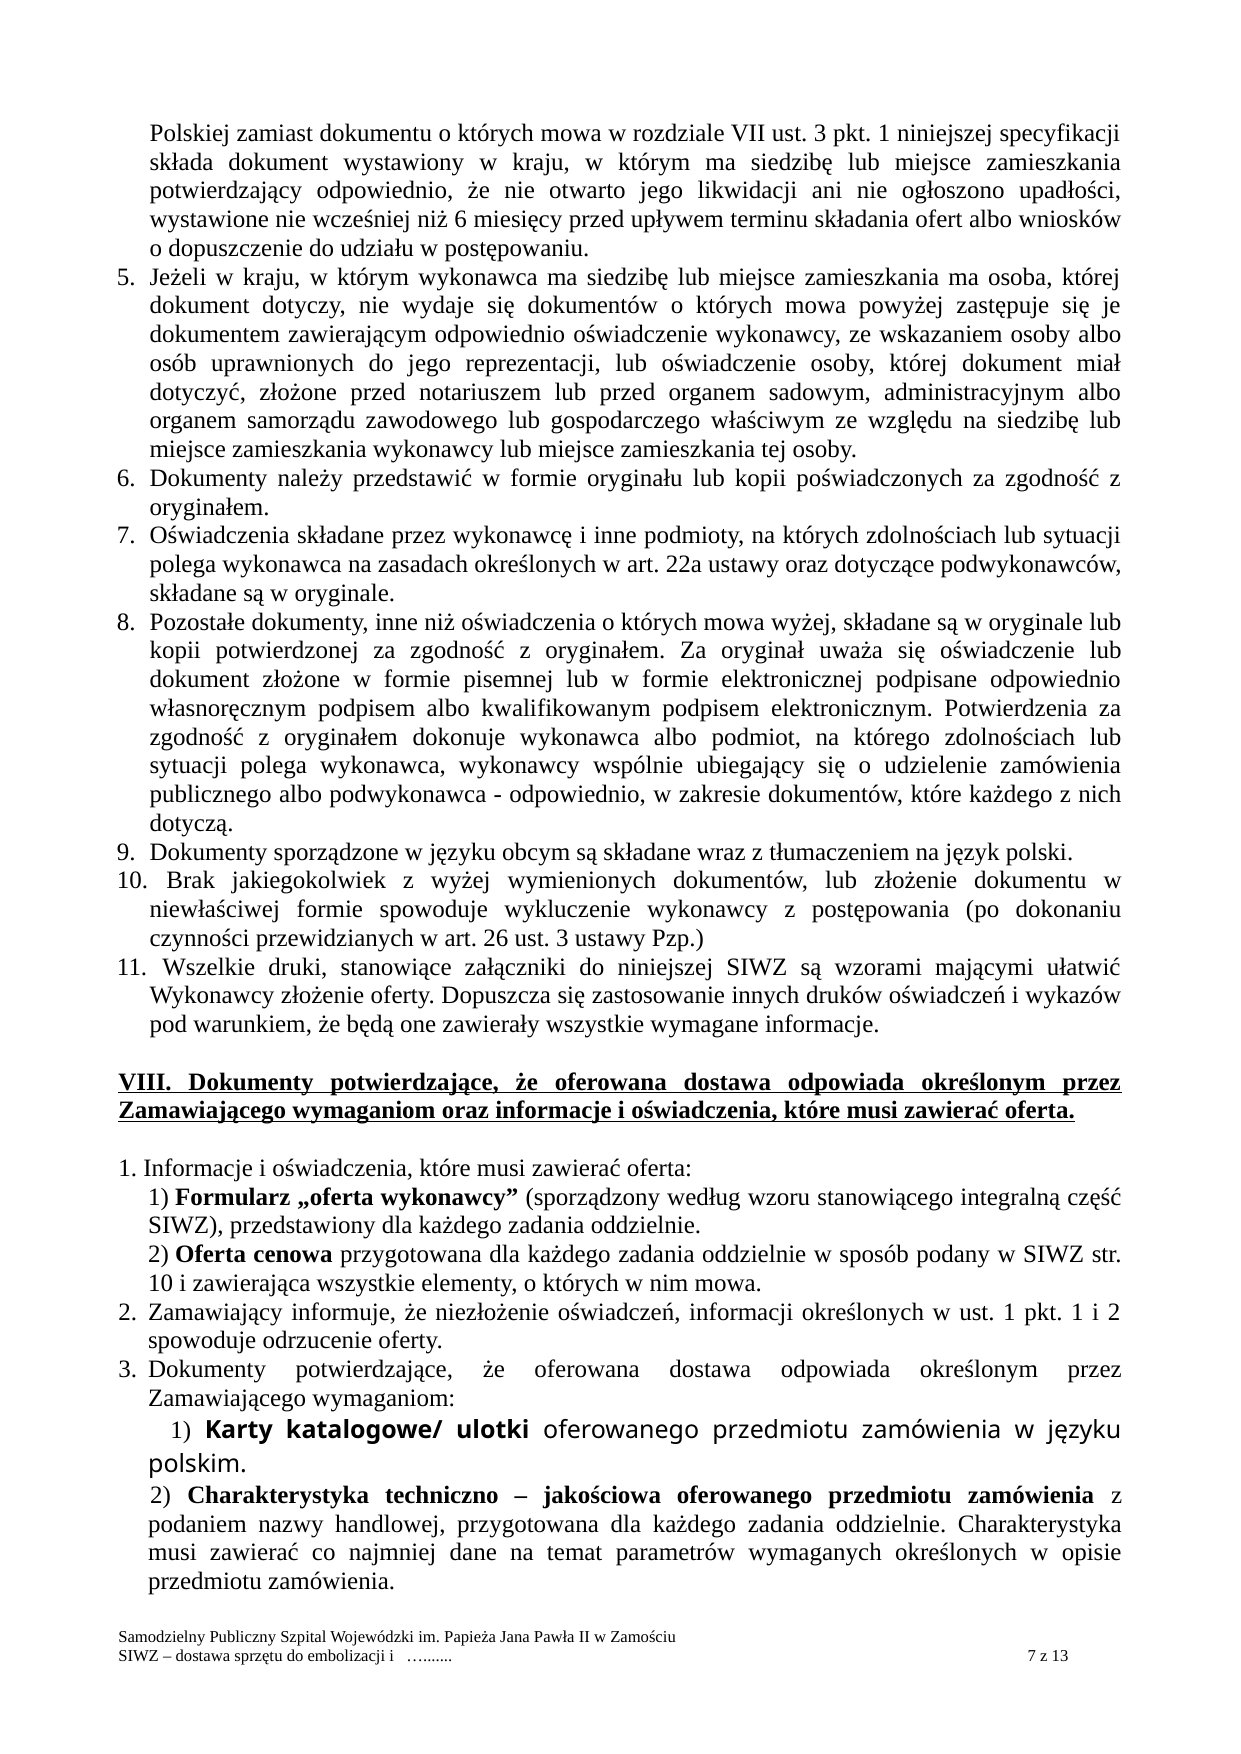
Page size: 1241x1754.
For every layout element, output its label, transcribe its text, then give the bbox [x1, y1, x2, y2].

list Polskiej zamiast dokumentu o których mowa w rozdziale VII ust. 3 pkt. 1 niniejszej specyfikacji składa dokument wystawiony w kraju, w którym ma siedzibę lub miejsce zamieszkania potwierdzający odpowiednio, że nie otwarto jego likwidacji ani nie ogłoszono upadłości, wystawione nie wcześniej niż 6 miesięcy przed upływem terminu składania ofert albo wniosków o dopuszczenie do udziału w postępowaniu. [117, 118, 1122, 262]
list Zamawiający informuje, że niezłożenie oświadczeń, informacji określonych w ust. 1 pkt. 1 i 2 spowoduje odrzucenie oferty. [118, 1297, 1122, 1354]
list Oświadczenia składane przez wykonawcę i inne podmioty, na których zdolnościach lub sytuacji polega wykonawca na zasadach określonych w art. 22a ustawy oraz dotyczące podwykonawców, składane są w oryginale. [117, 521, 1122, 607]
list Formularz „oferta wykonawcy” (sporządzony według wzoru stanowiącego integralną część SIWZ), przedstawiony dla każdego zadania oddzielnie. [148, 1182, 1122, 1239]
text 1. Informacje i oświadczenia, które musi zawierać oferta: [118, 1153, 1122, 1182]
list Pozostałe dokumenty, inne niż oświadczenia o których mowa wyżej, składane są w oryginale lub kopii potwierdzonej za zgodność z oryginałem. Za oryginał uważa się oświadczenie lub dokument złożone w formie pisemnej lub w formie elektronicznej podpisane odpowiednio własnoręcznym podpisem albo kwalifikowanym podpisem elektronicznym. Potwierdzenia za zgodność z oryginałem dokonuje wykonawca albo podmiot, na którego zdolnościach lub sytuacji polega wykonawca, wykonawcy wspólnie ubiegający się o udzielenie zamówienia publicznego albo podwykonawca - odpowiednio, w zakresie dokumentów, które każdego z nich dotyczą. [117, 607, 1122, 837]
text 1) Karty katalogowe/ ulotki oferowanego przedmiotu zamówienia w języku polskim. [118, 1412, 1122, 1480]
text 2) Charakterystyka techniczno – jakościowa oferowanego przedmiotu zamówienia z podaniem nazwy handlowej, przygotowana dla każdego zadania oddzielnie. Charakterystyka musi zawierać co najmniej dane na temat parametrów wymaganych określonych w opisie przedmiotu zamówienia. [118, 1480, 1122, 1595]
list Jeżeli w kraju, w którym wykonawca ma siedzibę lub miejsce zamieszkania ma osoba, której dokument dotyczy, nie wydaje się dokumentów o których mowa powyżej zastępuje się je dokumentem zawierającym odpowiednio oświadczenie wykonawcy, ze wskazaniem osoby albo osób uprawnionych do jego reprezentacji, lub oświadczenie osoby, której dokument miał dotyczyć, złożone przed notariuszem lub przed organem sadowym, administracyjnym albo organem samorządu zawodowego lub gospodarczego właściwym ze względu na siedzibę lub miejsce zamieszkania wykonawcy lub miejsce zamieszkania tej osoby. [117, 262, 1122, 463]
list Dokumenty sporządzone w języku obcym są składane wraz z tłumaczeniem na język polski. [117, 837, 1122, 866]
list Wszelkie druki, stanowiące załączniki do niniejszej SIWZ są wzorami mającymi ułatwić Wykonawcy złożenie oferty. Dopuszcza się zastosowanie innych druków oświadczeń i wykazów pod warunkiem, że będą one zawierały wszystkie wymagane informacje. [117, 952, 1122, 1038]
text VIII. Dokumenty potwierdzające, że oferowana dostawa odpowiada określonym przez [118, 1067, 1122, 1092]
list Dokumenty potwierdzające, że oferowana dostawa odpowiada określonym przez Zamawiającego wymaganiom: [118, 1354, 1122, 1412]
text Zamawiającego wymaganiom oraz informacje i oświadczenia, które musi zawierać oferta. [118, 1093, 1122, 1124]
list Oferta cenowa przygotowana dla każdego zadania oddzielnie w sposób podany w SIWZ str. 10 i zawierająca wszystkie elementy, o których w nim mowa. [148, 1239, 1122, 1297]
list Dokumenty należy przedstawić w formie oryginału lub kopii poświadczonych za zgodność z oryginałem. [117, 463, 1122, 521]
list Brak jakiegokolwiek z wyżej wymienionych dokumentów, lub złożenie dokumentu w niewłaściwej formie spowoduje wykluczenie wykonawcy z postępowania (po dokonaniu czynności przewidzianych w art. 26 ust. 3 ustawy Pzp.) [117, 866, 1122, 952]
